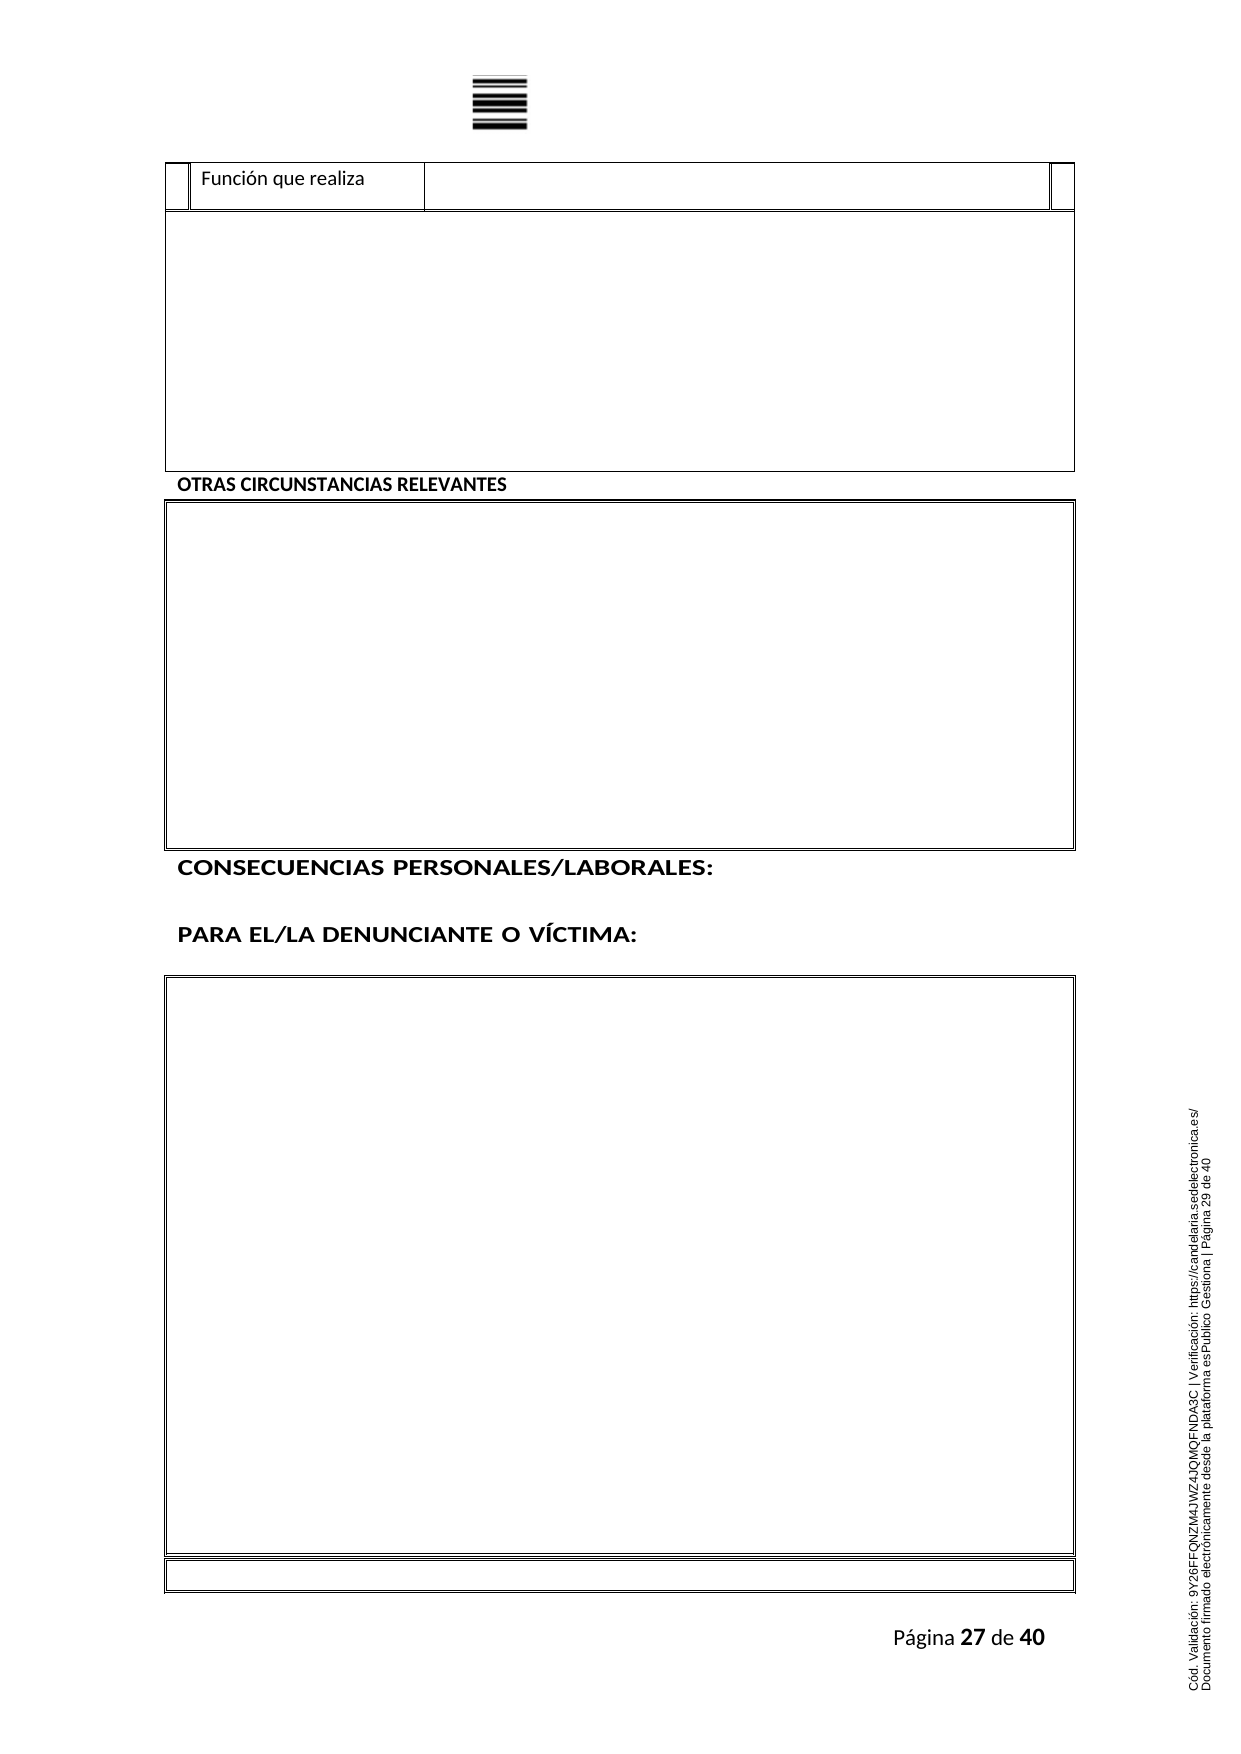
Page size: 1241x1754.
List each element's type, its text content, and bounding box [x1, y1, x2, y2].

table_header [166, 164, 188, 209]
table_header [1052, 164, 1074, 209]
table_cell Función que realiza [191, 163, 424, 209]
table_cell [425, 163, 1049, 209]
text OTRAS CIRCUNSTANCIAS RELEVANTES [177, 472, 1088, 497]
table_cell [166, 212, 1074, 471]
